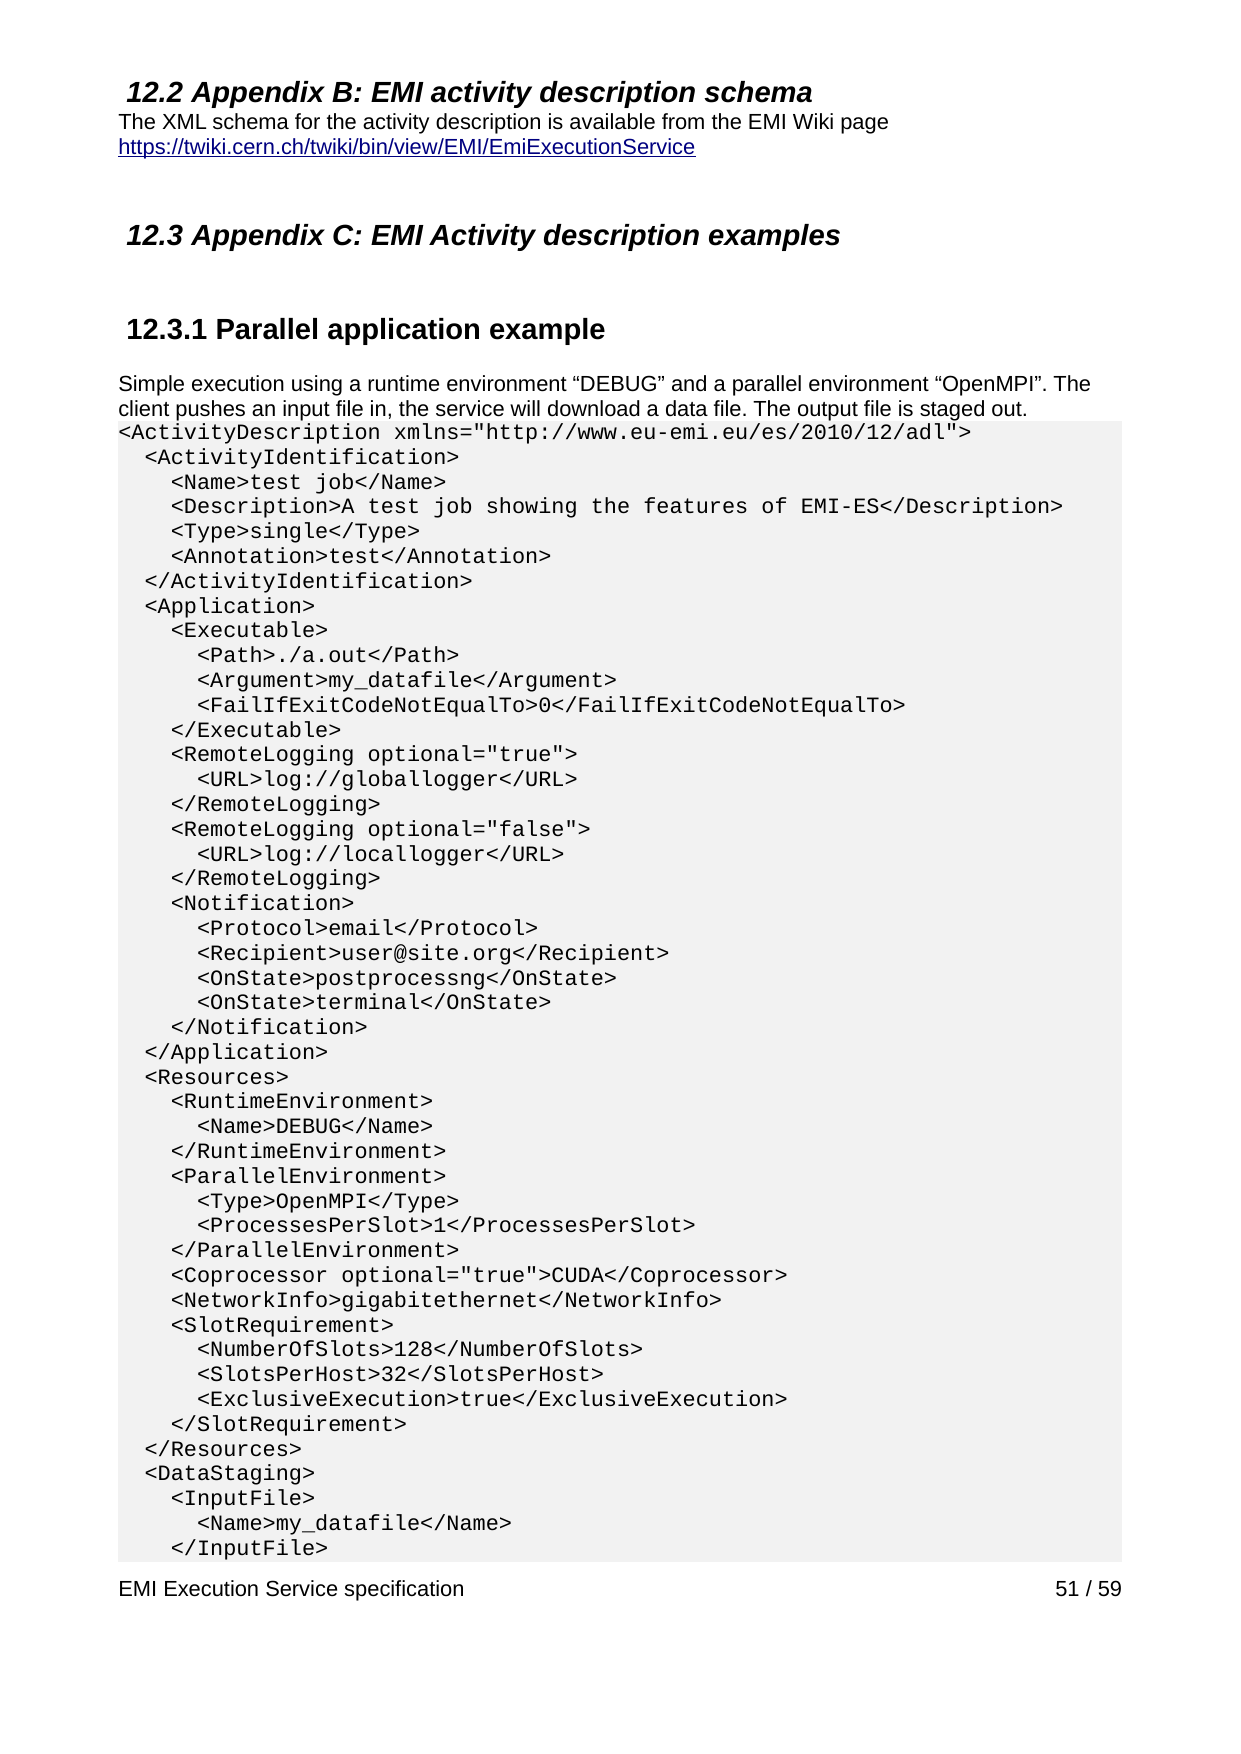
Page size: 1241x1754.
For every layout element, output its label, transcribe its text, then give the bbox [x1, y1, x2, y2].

text </RemoteLogging> [118, 793, 1122, 818]
subtitle Appendix B: EMI activity description schema [118, 75, 1122, 108]
text </RuntimeEnvironment> [118, 1140, 1122, 1165]
text <Type>single</Type> [118, 521, 1122, 545]
text <ExclusiveExecution>true</ExclusiveExecution> [118, 1388, 1122, 1413]
text <FailIfExitCodeNotEqualTo>0</FailIfExitCodeNotEqualTo> [118, 694, 1122, 719]
text <URL>log://globallogger</URL> [118, 768, 1122, 793]
text <NetworkInfo>gigabitethernet</NetworkInfo> [118, 1289, 1122, 1314]
text </Resources> [118, 1438, 1122, 1463]
text <InputFile> [118, 1487, 1122, 1512]
text <Recipient>user@site.org</Recipient> [118, 942, 1122, 967]
text </ActivityIdentification> [118, 570, 1122, 595]
text </Executable> [118, 719, 1122, 744]
text <Application> [118, 595, 1122, 620]
text <DataStaging> [118, 1463, 1122, 1487]
text <Argument>my_datafile</Argument> [118, 669, 1122, 694]
text <Name>test job</Name> [118, 471, 1122, 496]
text <RemoteLogging optional="false"> [118, 818, 1122, 843]
text <NumberOfSlots>128</NumberOfSlots> [118, 1339, 1122, 1363]
text <Description>A test job showing the features of EMI-ES</Description> [118, 496, 1122, 521]
text <Annotation>test</Annotation> [118, 545, 1122, 570]
text <Notification> [118, 892, 1122, 917]
subtitle Appendix C: EMI Activity description examples [118, 218, 1122, 252]
text <Path>./a.out</Path> [118, 644, 1122, 669]
text <RuntimeEnvironment> [118, 1091, 1122, 1116]
text <OnState>terminal</OnState> [118, 992, 1122, 1016]
text <SlotRequirement> [118, 1314, 1122, 1339]
text <Executable> [118, 620, 1122, 644]
text </RemoteLogging> [118, 868, 1122, 892]
text <RemoteLogging optional="true"> [118, 744, 1122, 768]
text <Type>OpenMPI</Type> [118, 1190, 1122, 1215]
text <URL>log://locallogger</URL> [118, 843, 1122, 868]
text </InputFile> [118, 1537, 1122, 1562]
subtitle Parallel application example [118, 312, 1122, 346]
text <ParallelEnvironment> [118, 1165, 1122, 1190]
text <ActivityDescription xmlns="http://www.eu-emi.eu/es/2010/12/adl"> [118, 421, 1122, 446]
text <ProcessesPerSlot>1</ProcessesPerSlot> [118, 1215, 1122, 1239]
text <Resources> [118, 1066, 1122, 1091]
text </Application> [118, 1041, 1122, 1066]
text The XML schema for the activity description is available from the EMI Wiki page https://twiki.cern.ch/twiki/bin/view/EMI/EmiExecutionService [118, 108, 1122, 159]
text <SlotsPerHost>32</SlotsPerHost> [118, 1363, 1122, 1388]
text </ParallelEnvironment> [118, 1239, 1122, 1264]
text </SlotRequirement> [118, 1413, 1122, 1438]
text <Coprocessor optional="true">CUDA</Coprocessor> [118, 1264, 1122, 1289]
text <Name>DEBUG</Name> [118, 1116, 1122, 1140]
text <ActivityIdentification> [118, 446, 1122, 471]
text <Name>my_datafile</Name> [118, 1512, 1122, 1537]
text </Notification> [118, 1016, 1122, 1041]
text <Protocol>email</Protocol> [118, 917, 1122, 942]
text <OnState>postprocessng</OnState> [118, 967, 1122, 992]
text Simple execution using a runtime environment “DEBUG” and a parallel environment “OpenMPI”. The client pushes an input file in, the service will download a data file. The output file is staged out. [118, 371, 1122, 421]
